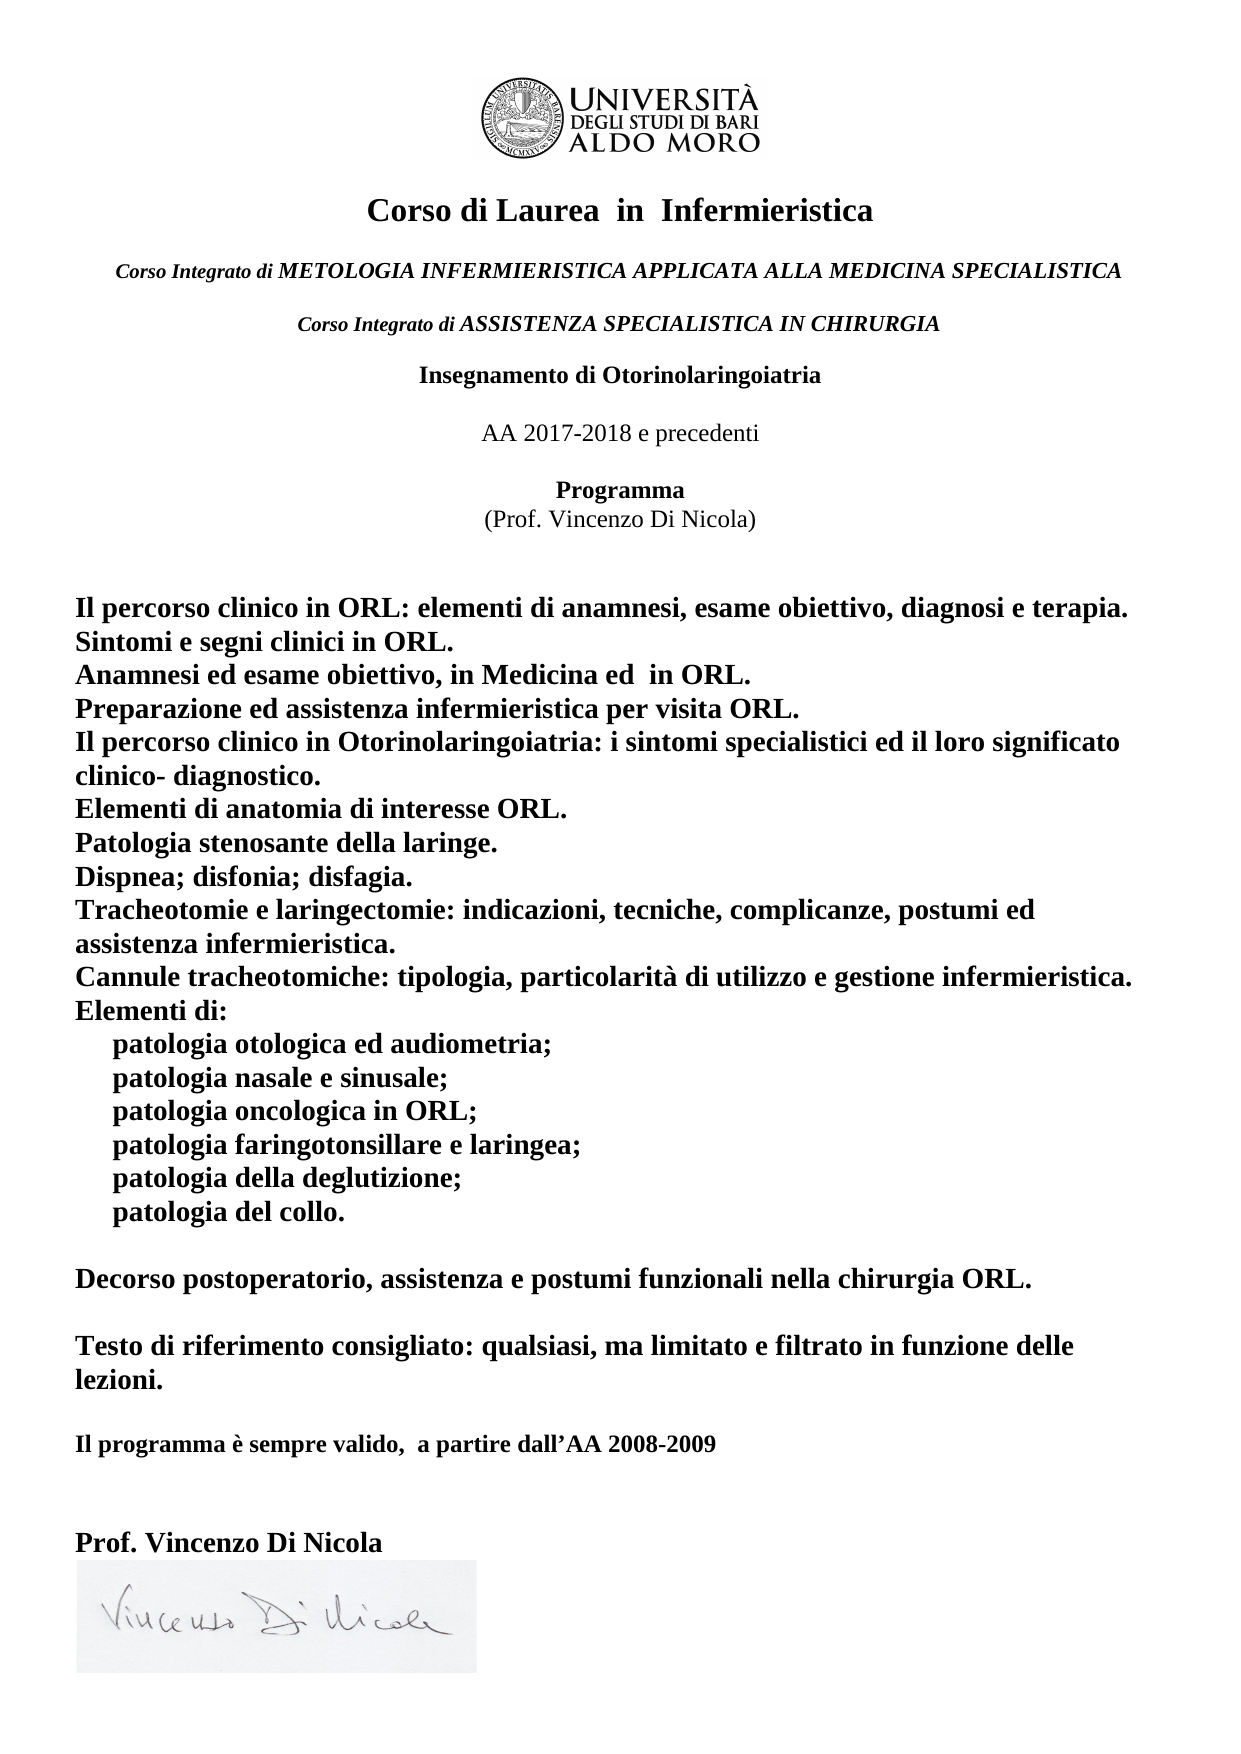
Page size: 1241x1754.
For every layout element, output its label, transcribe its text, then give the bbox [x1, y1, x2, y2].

text Preparazione ed assistenza infermieristica per visita ORL. [75, 691, 1165, 724]
subtitle Il programma è sempre valido, a partire dall’AA 2008-2009 [75, 1429, 1165, 1458]
text patologia faringotonsillare e laringea; [94, 1127, 1165, 1161]
text Decorso postoperatorio, assistenza e postumi funzionali nella chirurgia ORL. [75, 1261, 1165, 1295]
text patologia della deglutizione; [94, 1161, 1165, 1194]
text Tracheotomie e laringectomie: indicazioni, tecniche, complicanze, postumi ed assistenza infermieristica. [75, 892, 1165, 959]
text Anamnesi ed esame obiettivo, in Medicina ed in ORL. [75, 657, 1165, 691]
text (Prof. Vincenzo Di Nicola) [75, 504, 1165, 533]
text Testo di riferimento consigliato: qualsiasi, ma limitato e filtrato in funzione delle lezioni. [75, 1328, 1165, 1395]
text Il percorso clinico in ORL: elementi di anamnesi, esame obiettivo, diagnosi e terapia. Sintomi e segni clinici in ORL. [75, 590, 1165, 657]
text Elementi di: [75, 993, 1165, 1026]
subtitle Insegnamento di Otorinolaringoiatria [75, 360, 1165, 389]
text patologia oncologica in ORL; [94, 1093, 1165, 1127]
text patologia del collo. [94, 1194, 1165, 1228]
subtitle Corso di Laurea in Infermieristica [75, 190, 1165, 228]
text Elementi di anatomia di interesse ORL. [75, 792, 1165, 825]
text patologia otologica ed audiometria; [94, 1026, 1165, 1060]
picture [471, 76, 769, 160]
picture [76, 1560, 477, 1673]
text Patologia stenosante della laringe. [75, 825, 1165, 859]
subtitle Programma [75, 475, 1165, 504]
text AA 2017-2018 e precedenti [75, 418, 1165, 447]
text Prof. Vincenzo Di Nicola [75, 1525, 1165, 1558]
text Cannule tracheotomiche: tipologia, particolarità di utilizzo e gestione infermieristica. [75, 959, 1165, 993]
subtitle Corso Integrato di ASSISTENZA SPECIALISTICA IN CHIRURGIA [75, 310, 1165, 336]
text Dispnea; disfonia; disfagia. [75, 859, 1165, 892]
text patologia nasale e sinusale; [94, 1060, 1165, 1093]
text Il percorso clinico in Otorinolaringoiatria: i sintomi specialistici ed il loro significato clinico- diagnostico. [75, 724, 1165, 792]
subtitle Corso Integrato di METOLOGIA INFERMIERISTICA APPLICATA ALLA MEDICINA SPECIALISTICA [75, 257, 1165, 284]
